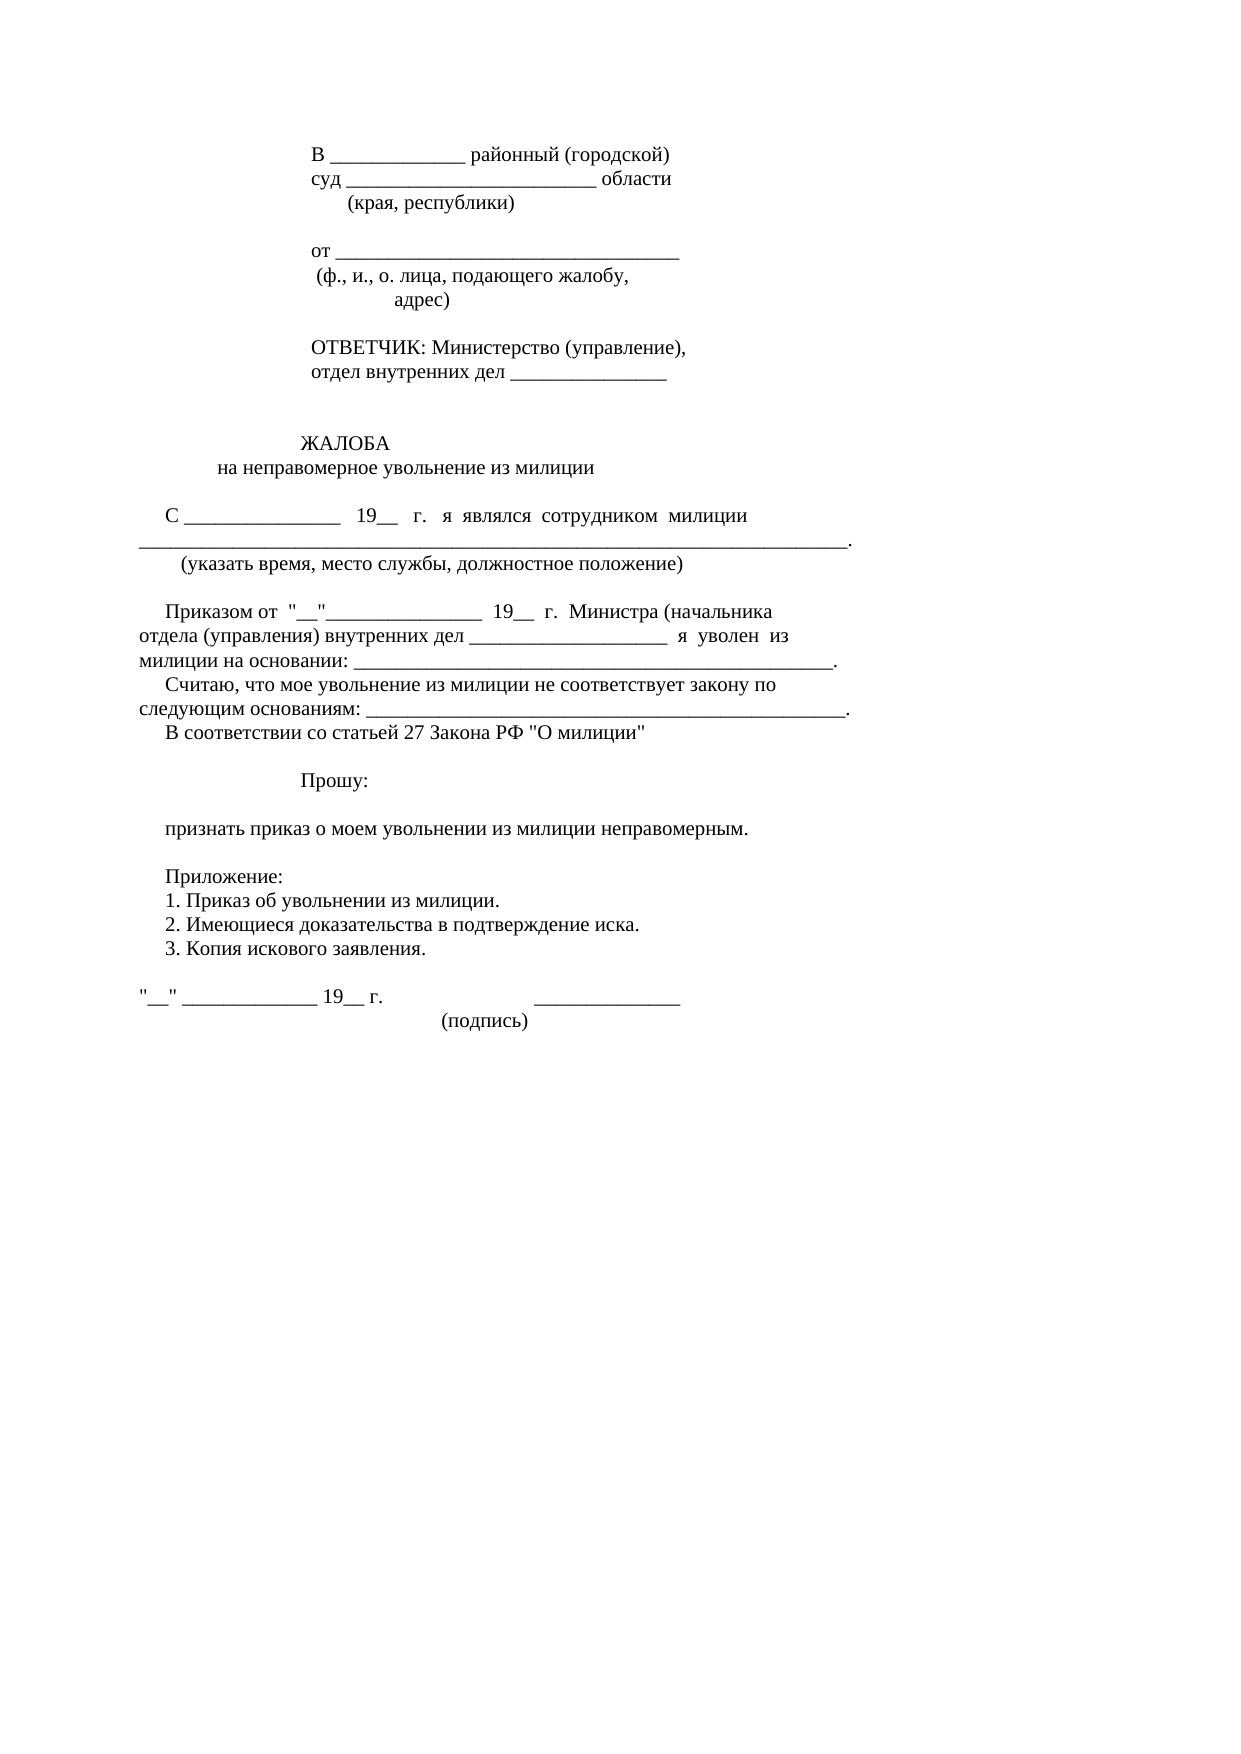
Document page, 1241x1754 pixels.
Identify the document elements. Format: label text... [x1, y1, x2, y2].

text Считаю, что мое увольнение из милиции не соответствует закону по [118, 672, 1122, 696]
text ОТВЕТЧИК: Министерство (управление), [118, 335, 1122, 359]
text 1. Приказ об увольнении из милиции. [118, 888, 1122, 912]
text суд ________________________ области [118, 166, 1122, 190]
text В _____________ районный (городской) [118, 142, 1122, 166]
text В соответствии со статьей 27 Закона РФ "О милиции" [118, 720, 1122, 744]
text С _______________ 19__ г. я являлся сотрудником милиции [118, 503, 1122, 527]
text ЖАЛОБА [118, 431, 1122, 455]
text на неправомерное увольнение из милиции [118, 455, 1122, 479]
text следующим основаниям: ______________________________________________. [118, 696, 1122, 720]
text Прошу: [118, 768, 1122, 792]
text 2. Имеющиеся доказательства в подтверждение иска. [118, 912, 1122, 936]
text милиции на основании: ______________________________________________. [118, 647, 1122, 672]
text ____________________________________________________________________. [118, 527, 1122, 551]
text (края, республики) [118, 190, 1122, 214]
text адрес) [118, 287, 1122, 311]
text "__" _____________ 19__ г. ______________ [118, 984, 1122, 1008]
text признать приказ о моем увольнении из милиции неправомерным. [118, 816, 1122, 840]
text отдела (управления) внутренних дел ___________________ я уволен из [118, 623, 1122, 647]
text 3. Копия искового заявления. [118, 936, 1122, 960]
text Приказом от "__"_______________ 19__ г. Министра (начальника [118, 599, 1122, 623]
text (подпись) [118, 1008, 1122, 1032]
text (ф., и., о. лица, подающего жалобу, [118, 262, 1122, 287]
text Приложение: [118, 864, 1122, 888]
text отдел внутренних дел _______________ [118, 359, 1122, 383]
text (указать время, место службы, должностное положение) [118, 551, 1122, 575]
text от _________________________________ [118, 238, 1122, 262]
